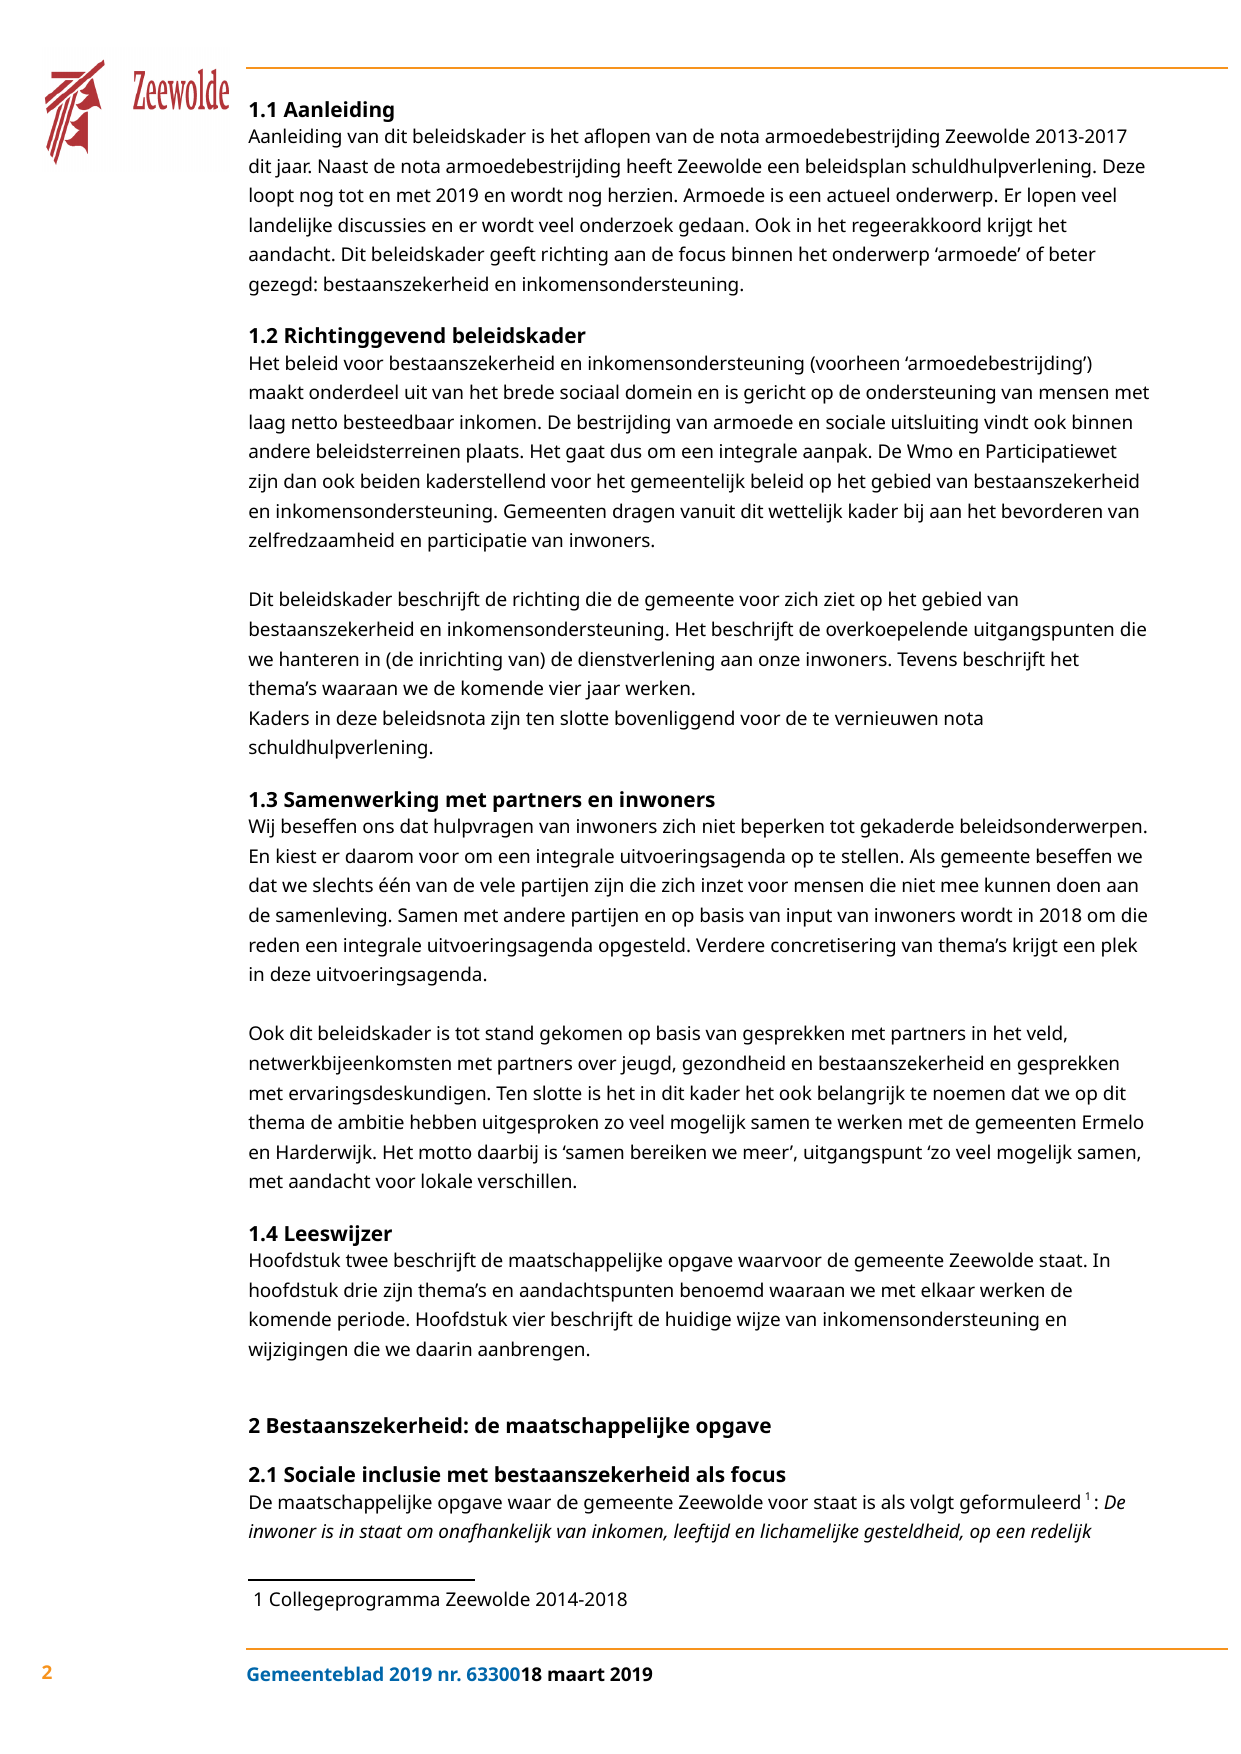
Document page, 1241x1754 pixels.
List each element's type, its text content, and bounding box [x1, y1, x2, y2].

text 1.4 Leeswijzer [248, 1219, 1152, 1247]
text Hoofdstuk twee beschrijft de maatschappelijke opgave waarvoor de gemeente Zeewolde staat. In hoofdstuk drie zijn thema’s en aandachtspunten benoemd waaraan we met elkaar werken de komende periode. Hoofdstuk vier beschrijft de huidige wijze van inkomensondersteuning en wijzigingen die we daarin aanbrengen. [248, 1247, 1152, 1362]
text Aanleiding van dit beleidskader is het aflopen van de nota armoedebestrijding Zeewolde 2013-2017 dit jaar. Naast de nota armoedebestrijding heeft Zeewolde een beleidsplan schuldhulpverlening. Deze loopt nog tot en met 2019 en wordt nog herzien. Armoede is een actueel onderwerp. Er lopen veel landelijke discussies en er wordt veel onderzoek gedaan. Ook in het regeerakkoord krijgt het aandacht. Dit beleidskader geeft richting aan de focus binnen het onderwerp ‘armoede’ of beter gezegd: bestaanszekerheid en inkomensondersteuning. [248, 123, 1152, 297]
text 1.2 Richtinggevend beleidskader [248, 322, 1152, 350]
text 2.1 Sociale inclusie met bestaanszekerheid als focus [248, 1461, 1152, 1489]
text Kaders in deze beleidsnota zijn ten slotte bovenliggend voor de te vernieuwen nota schuldhulpverlening. [248, 705, 1152, 760]
text Collegeprogramma Zeewolde 2014-2018 [248, 1586, 1152, 1612]
text 2 Bestaanszekerheid: de maatschappelijke opgave [248, 1411, 1152, 1440]
text 1.1 Aanleiding [248, 95, 1152, 123]
text Wij beseffen ons dat hulpvragen van inwoners zich niet beperken tot gekaderde beleidsonderwerpen. En kiest er daarom voor om een integrale uitvoeringsagenda op te stellen. Als gemeente beseffen we dat we slechts één van de vele partijen zijn die zich inzet voor mensen die niet mee kunnen doen aan de samenleving. Samen met andere partijen en op basis van input van inwoners wordt in 2018 om die reden een integrale uitvoeringsagenda opgesteld. Verdere concretisering van thema’s krijgt een plek in deze uitvoeringsagenda. [248, 813, 1152, 987]
text Dit beleidskader beschrijft de richting die de gemeente voor zich ziet op het gebied van bestaanszekerheid en inkomensondersteuning. Het beschrijft de overkoepelende uitgangspunten die we hanteren in (de inrichting van) de dienstverlening aan onze inwoners. Tevens beschrijft het thema’s waaraan we de komende vier jaar werken. [248, 587, 1152, 701]
text 1.3 Samenwerking met partners en inwoners [248, 785, 1152, 813]
text De maatschappelijke opgave waar de gemeente Zeewolde voor staat is als volgt geformuleerd: De inwoner is in staat om onafhankelijk van inkomen, leeftijd en lichamelijke gesteldheid, op een redelijk [248, 1489, 1152, 1544]
text Het beleid voor bestaanszekerheid en inkomensondersteuning (voorheen ‘armoedebestrijding’) maakt onderdeel uit van het brede sociaal domein en is gericht op de ondersteuning van mensen met laag netto besteedbaar inkomen. De bestrijding van armoede en sociale uitsluiting vindt ook binnen andere beleidsterreinen plaats. Het gaat dus om een integrale aanpak. De Wmo en Participatiewet zijn dan ook beiden kaderstellend voor het gemeentelijk beleid op het gebied van bestaanszekerheid en inkomensondersteuning. Gemeenten dragen vanuit dit wettelijk kader bij aan het bevorderen van zelfredzaamheid en participatie van inwoners. [248, 350, 1152, 553]
text Ook dit beleidskader is tot stand gekomen op basis van gesprekken met partners in het veld, netwerkbijeenkomsten met partners over jeugd, gezondheid en bestaanszekerheid en gesprekken met ervaringsdeskundigen. Ten slotte is het in dit kader het ook belangrijk te noemen dat we op dit thema de ambitie hebben uitgesproken zo veel mogelijk samen te werken met de gemeenten Ermelo en Harderwijk. Het motto daarbij is ‘samen bereiken we meer’, uitgangspunt ‘zo veel mogelijk samen, met aandacht voor lokale verschillen. [248, 1021, 1152, 1194]
picture [41, 47, 231, 172]
